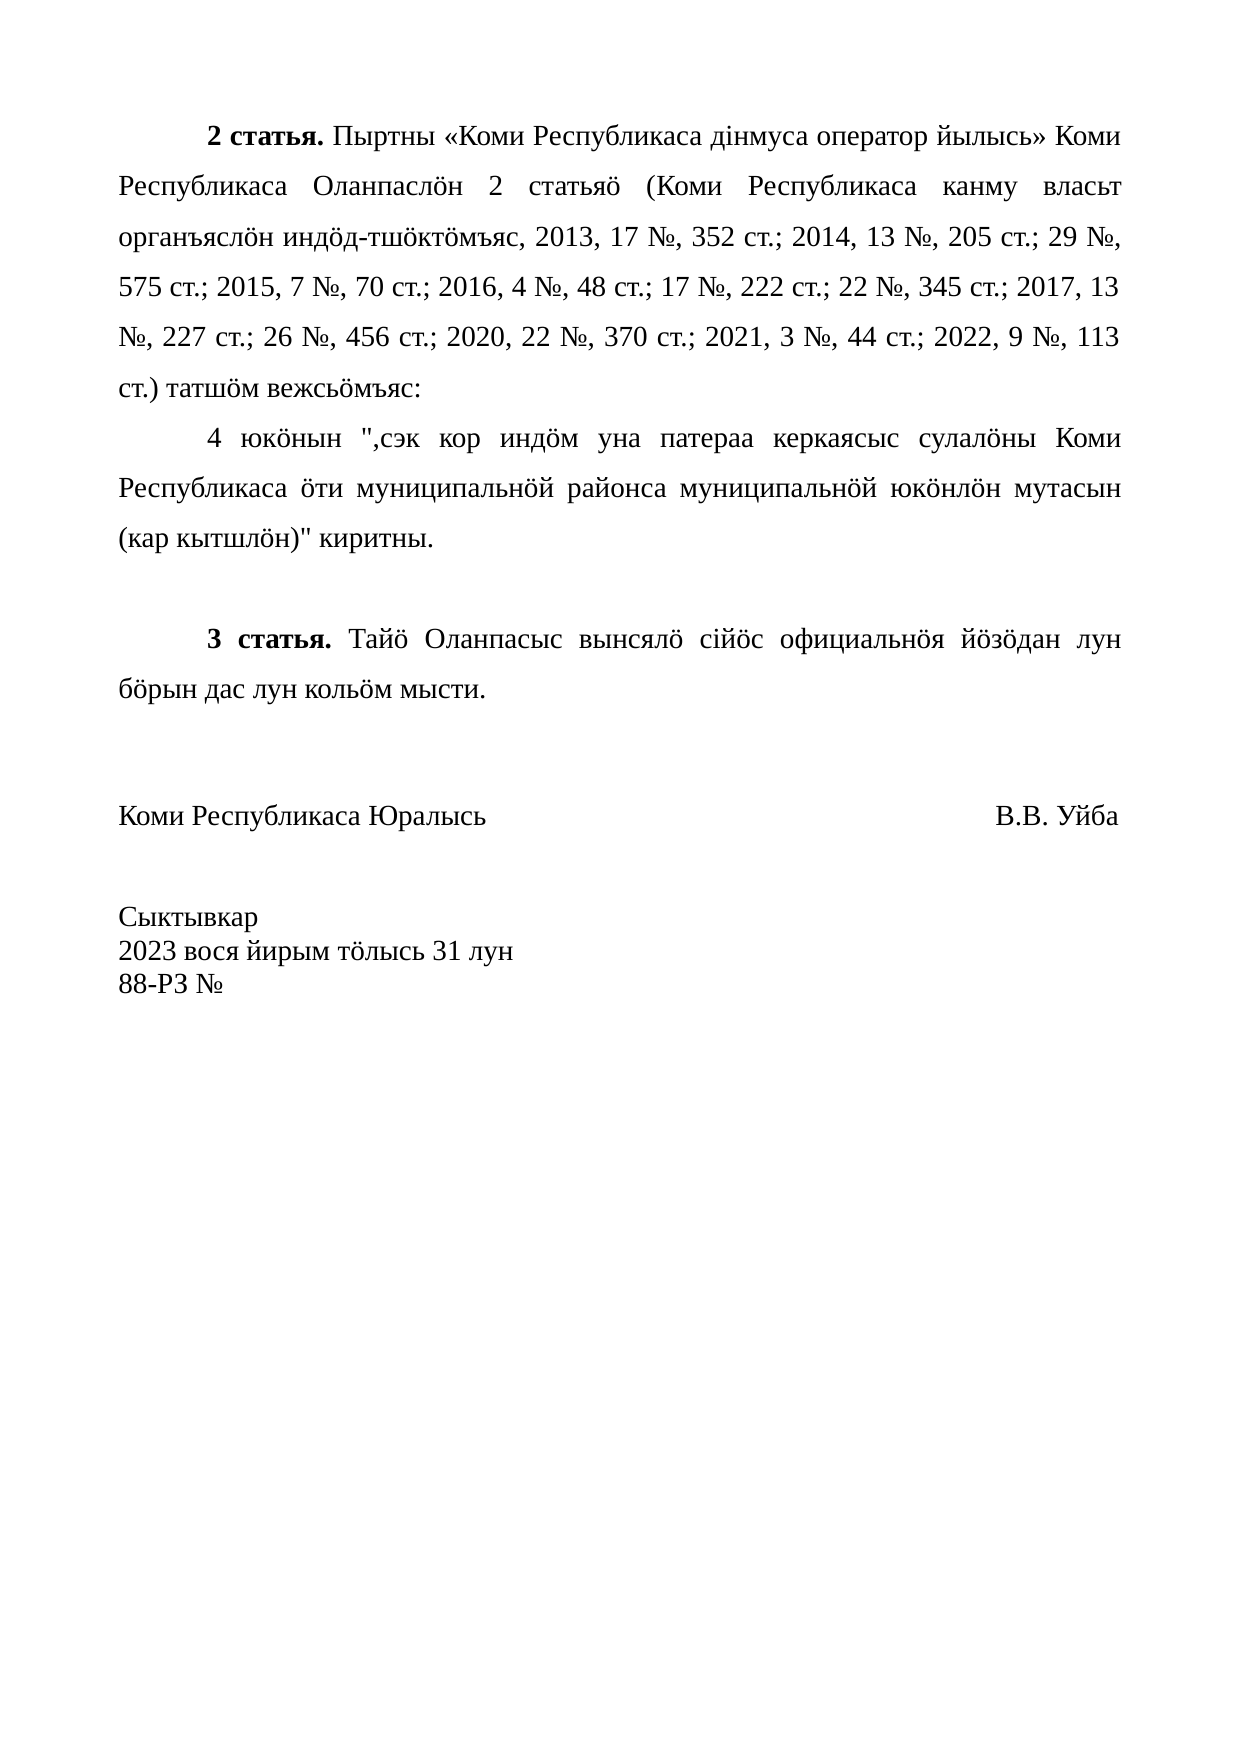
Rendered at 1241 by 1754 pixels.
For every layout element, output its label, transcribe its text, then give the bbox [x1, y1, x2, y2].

text 2023 вося йирым тӧлысь 31 лун [118, 933, 1122, 966]
text 4 юкӧнын ",сэк кор индӧм уна патераа керкаясыс сулалӧны Коми Республикаса ӧти муниципальнӧй районса муниципальнӧй юкӧнлӧн мутасын (кар кытшлӧн)" киритны. [118, 420, 1122, 554]
text Коми Республикаса Юралысь В.В. Уйба [118, 798, 1122, 832]
text 2 статья. Пыртны «Коми Республикаса дінмуса оператор йылысь» Коми Республикаса Оланпаслӧн 2 статьяӧ (Коми Республикаса канму власьт органъяслӧн индӧд-тшӧктӧмъяс, 2013, 17 №, 352 ст.; 2014, 13 №, 205 ст.; 29 №, 575 ст.; 2015, 7 №, 70 ст.; 2016, 4 №, 48 ст.; 17 №, 222 ст.; 22 №, 345 ст.; 2017, 13 №, 227 ст.; 26 №, 456 ст.; 2020, 22 №, 370 ст.; 2021, 3 №, 44 ст.; 2022, 9 №, 113 ст.) татшӧм вежсьӧмъяс: [118, 118, 1122, 403]
text Сыктывкар [118, 899, 1122, 933]
text 3 статья. Тайӧ Оланпасыс вынсялӧ сійӧс официальнӧя йӧзӧдан лун бӧрын дас лун кольӧм мысти. [118, 621, 1122, 705]
text 88-РЗ № [118, 966, 1122, 1000]
